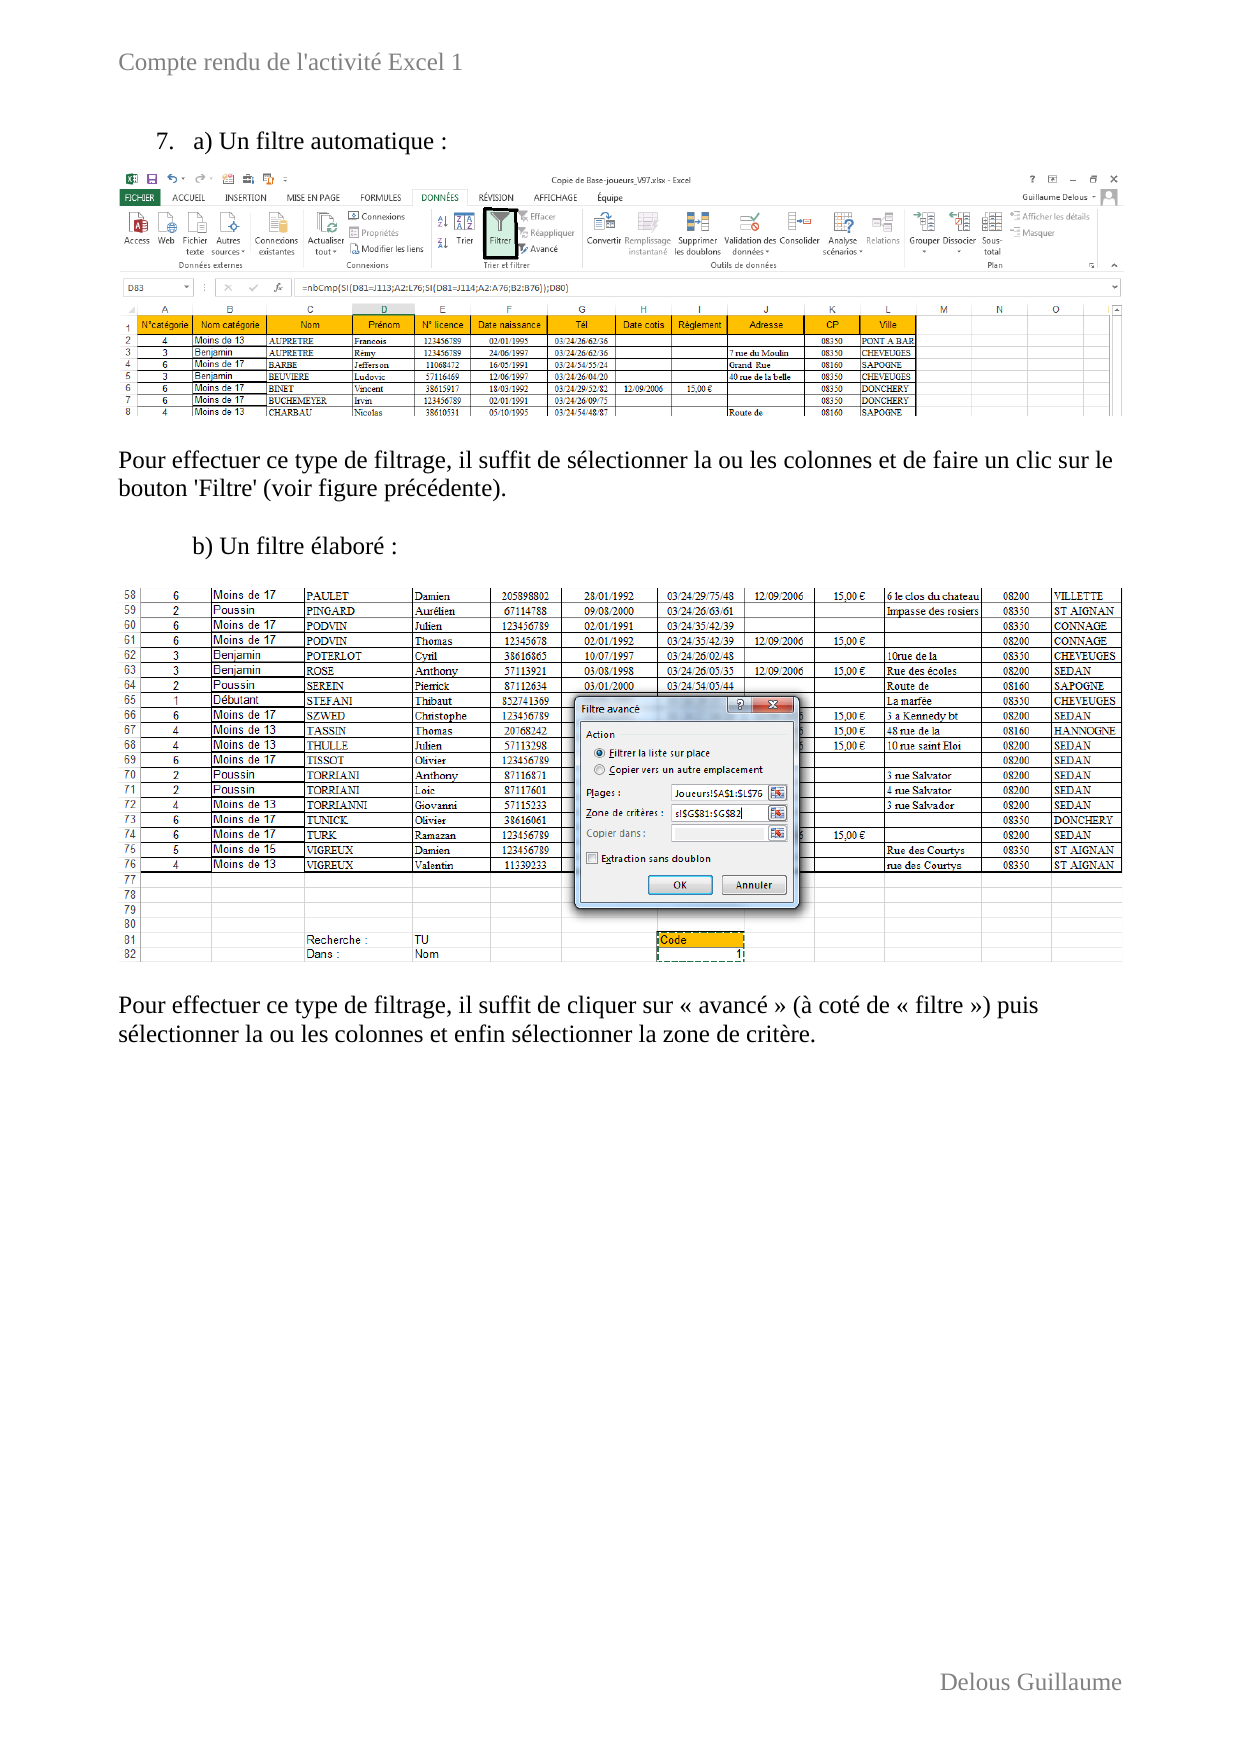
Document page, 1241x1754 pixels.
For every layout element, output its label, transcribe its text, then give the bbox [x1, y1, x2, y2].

list a) Un filtre automatique : [156, 126, 1122, 155]
picture [119, 172, 1124, 416]
picture [118, 588, 1123, 962]
text b) Un filtre élaboré : [118, 531, 1122, 560]
text Pour effectuer ce type de filtrage, il suffit de cliquer sur « avancé » (à coté de « filtre ») puis sélectionner la ou les colonnes et enfin sélectionner la zone de critère. [118, 991, 1122, 1048]
text Pour effectuer ce type de filtrage, il suffit de sélectionner la ou les colonnes et de faire un clic sur le bouton 'Filtre' (voir figure précédente). [118, 445, 1122, 502]
